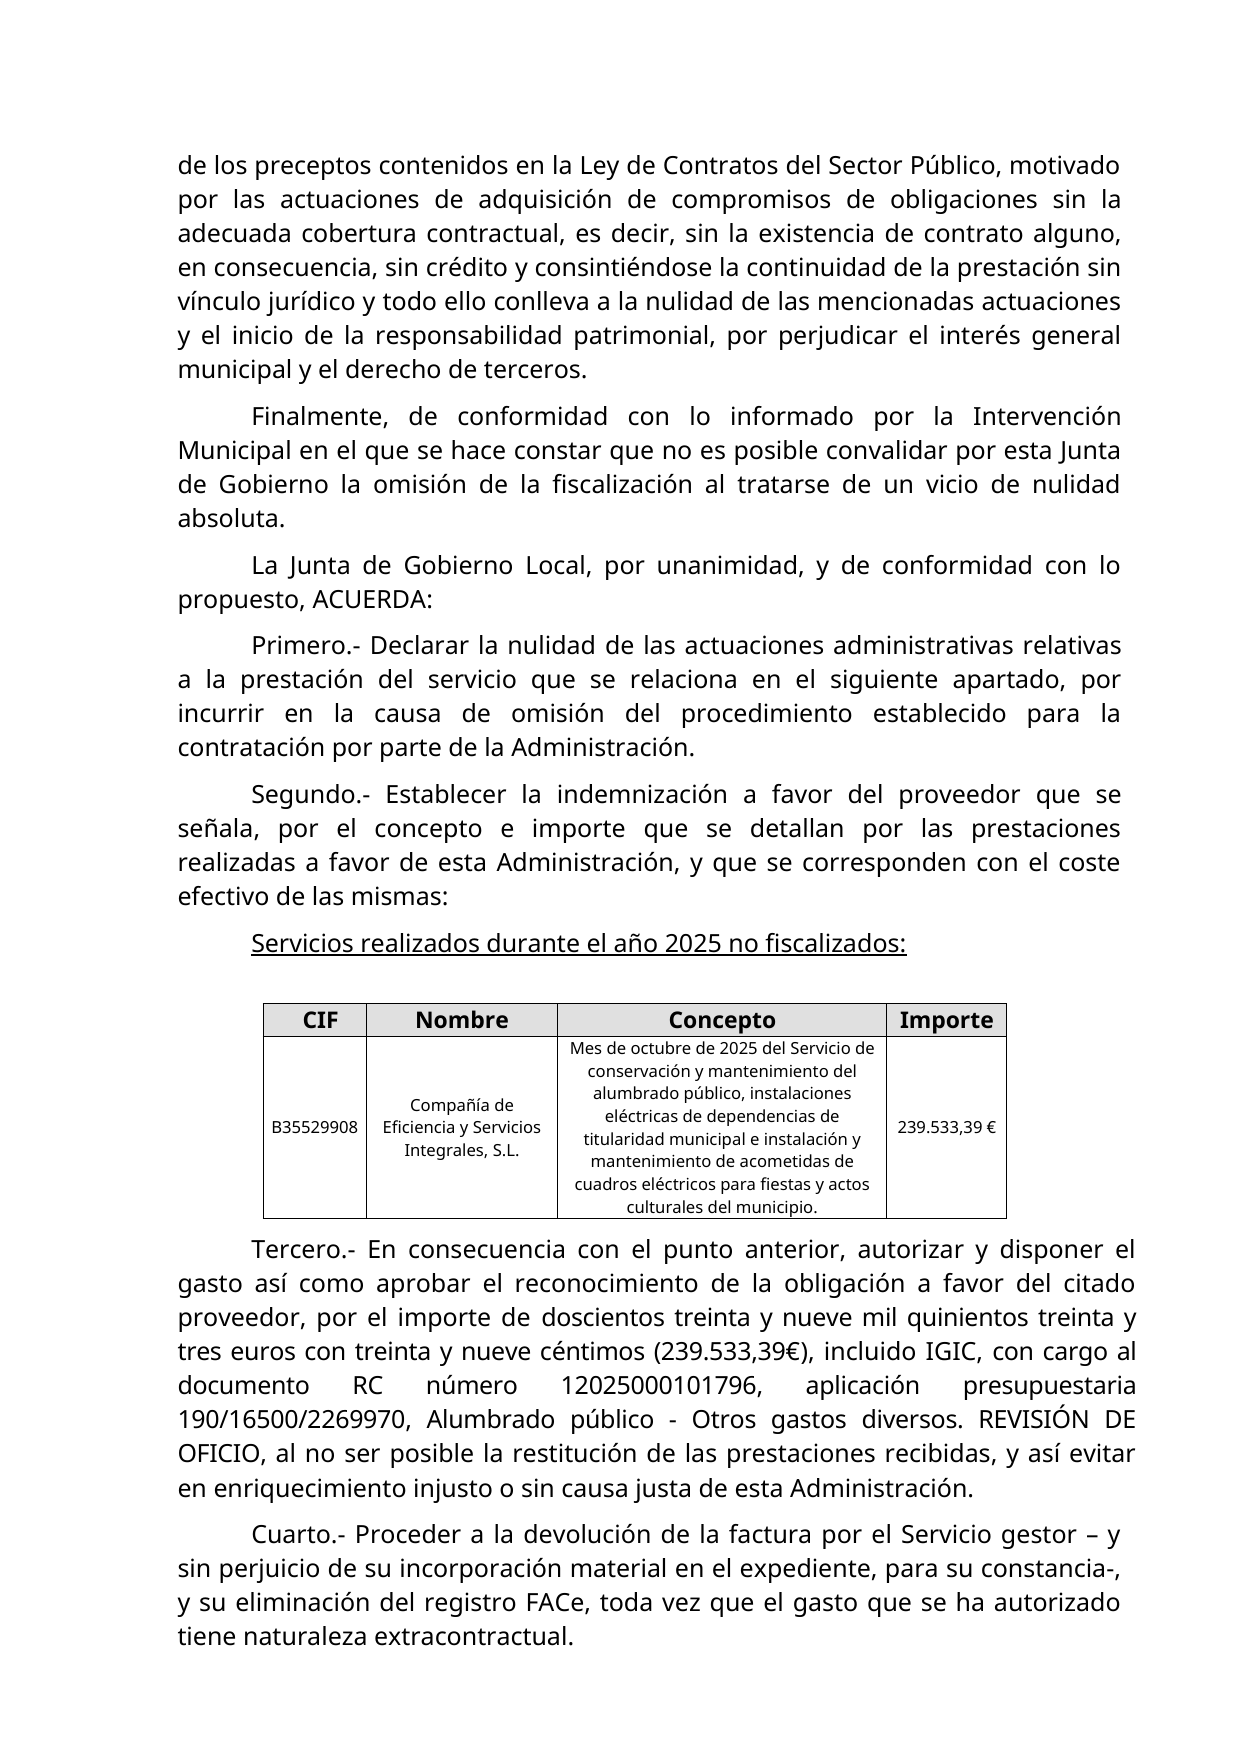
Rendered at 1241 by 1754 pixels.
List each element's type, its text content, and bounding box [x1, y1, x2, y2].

table_header Importe [887, 1004, 1006, 1036]
text Primero.- Declarar la nulidad de las actuaciones administrativas relativas a la prestación del servicio que se relaciona en el siguiente apartado, por incurrir en la causa de omisión del procedimiento establecido para la contratación por parte de la Administración. [177, 628, 1122, 764]
text de los preceptos contenidos en la Ley de Contratos del Sector Público, motivado por las actuaciones de adquisición de compromisos de obligaciones sin la adecuada cobertura contractual, es decir, sin la existencia de contrato alguno, en consecuencia, sin crédito y consintiéndose la continuidad de la prestación sin vínculo jurídico y todo ello conlleva a la nulidad de las mencionadas actuaciones y el inicio de la responsabilidad patrimonial, por perjudicar el interés general municipal y el derecho de terceros. [177, 148, 1122, 386]
table_header Nombre [367, 1004, 557, 1036]
table_cell Compañía de Eficiencia y Servicios Integrales, S.L. [367, 1037, 557, 1218]
text La Junta de Gobierno Local, por unanimidad, y de conformidad con lo propuesto, ACUERDA: [177, 547, 1122, 615]
table_cell B35529908 [264, 1037, 366, 1218]
text Servicios realizados durante el año 2025 no fiscalizados: [177, 925, 1122, 959]
table_header Concepto [558, 1004, 886, 1036]
table_header CIF [264, 1004, 366, 1036]
table_cell Mes de octubre de 2025 del Servicio de conservación y mantenimiento del alumbrado público, instalaciones eléctricas de dependencias de titularidad municipal e instalación y mantenimiento de acometidas de cuadros eléctricos para fiestas y actos culturales del municipio. [558, 1037, 886, 1218]
text Segundo.- Establecer la indemnización a favor del proveedor que se señala, por el concepto e importe que se detallan por las prestaciones realizadas a favor de esta Administración, y que se corresponden con el coste efectivo de las mismas: [177, 777, 1122, 913]
text Finalmente, de conformidad con lo informado por la Intervención Municipal en el que se hace constar que no es posible convalidar por esta Junta de Gobierno la omisión de la fiscalización al tratarse de un vicio de nulidad absoluta. [177, 398, 1122, 535]
table_cell 239.533,39 € [887, 1037, 1006, 1218]
text Tercero.- En consecuencia con el punto anterior, autorizar y disponer el gasto así como aprobar el reconocimiento de la obligación a favor del citado proveedor, por el importe de doscientos treinta y nueve mil quinientos treinta y tres euros con treinta y nueve céntimos (239.533,39€), incluido IGIC, con cargo al documento RC número 12025000101796, aplicación presupuestaria 190/16500/2269970, Alumbrado público - Otros gastos diversos. REVISIÓN DE OFICIO, al no ser posible la restitución de las prestaciones recibidas, y así evitar en enriquecimiento injusto o sin causa justa de esta Administración. [177, 1232, 1137, 1504]
text Cuarto.- Proceder a la devolución de la factura por el Servicio gestor – y sin perjuicio de su incorporación material en el expediente, para su constancia-, y su eliminación del registro FACe, toda vez que el gasto que se ha autorizado tiene naturaleza extracontractual. [177, 1517, 1122, 1653]
